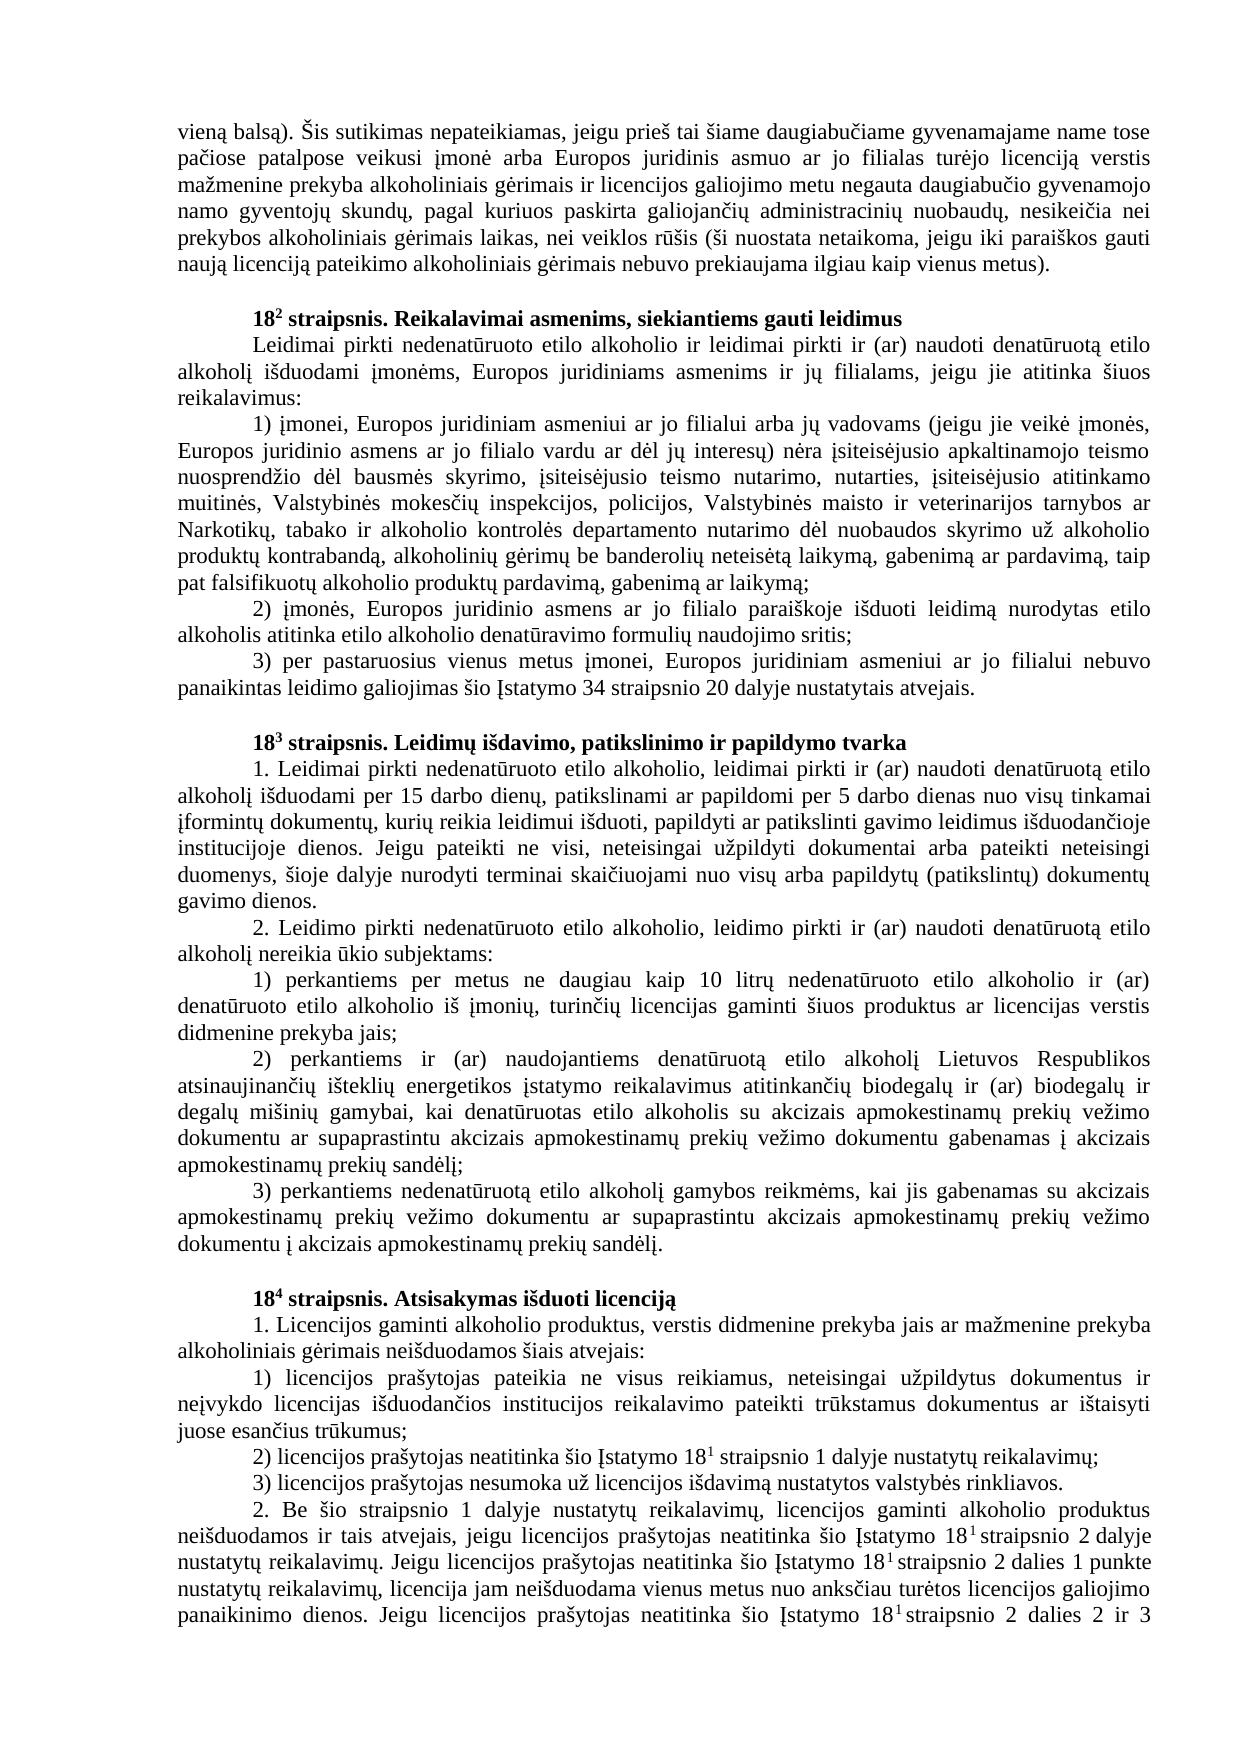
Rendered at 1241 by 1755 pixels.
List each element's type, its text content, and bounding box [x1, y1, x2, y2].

text Leidimai pirkti nedenatūruoto etilo alkoholio ir leidimai pirkti ir (ar) naudoti denatūruotą etilo alkoholį išduodami įmonėms, Europos juridiniams asmenims ir jų filialams, jeigu jie atitinka šiuos reikalavimus: [177, 331, 1152, 410]
text 1. Licencijos gaminti alkoholio produktus, verstis didmenine prekyba jais ar mažmenine prekyba alkoholiniais gėrimais neišduodamos šiais atvejais: [177, 1311, 1152, 1364]
text 2) įmonės, Europos juridinio asmens ar jo filialo paraiškoje išduoti leidimą nurodytas etilo alkoholis atitinka etilo alkoholio denatūravimo formulių naudojimo sritis; [177, 595, 1152, 648]
text 1) licencijos prašytojas pateikia ne visus reikiamus, neteisingai užpildytus dokumentus ir neįvykdo licencijas išduodančios institucijos reikalavimo pateikti trūkstamus dokumentus ar ištaisyti juose esančius trūkumus; [177, 1364, 1152, 1443]
text 184 straipsnis. Atsisakymas išduoti licenciją [177, 1285, 1152, 1311]
text 1) perkantiems per metus ne daugiau kaip 10 litrų nedenatūruoto etilo alkoholio ir (ar) denatūruoto etilo alkoholio iš įmonių, turinčių licencijas gaminti šiuos produktus ar licencijas verstis didmenine prekyba jais; [177, 966, 1152, 1045]
text 1) įmonei, Europos juridiniam asmeniui ar jo filialui arba jų vadovams (jeigu jie veikė įmonės, Europos juridinio asmens ar jo filialo vardu ar dėl jų interesų) nėra įsiteisėjusio apkaltinamojo teismo nuosprendžio dėl bausmės skyrimo, įsiteisėjusio teismo nutarimo, nutarties, įsiteisėjusio atitinkamo muitinės, Valstybinės mokesčių inspekcijos, policijos, Valstybinės maisto ir veterinarijos tarnybos ar Narkotikų, tabako ir alkoholio kontrolės departamento nutarimo dėl nuobaudos skyrimo už alkoholio produktų kontrabandą, alkoholinių gėrimų be banderolių neteisėtą laikymą, gabenimą ar pardavimą, taip pat falsifikuotų alkoholio produktų pardavimą, gabenimą ar laikymą; [177, 410, 1152, 595]
text 1. Leidimai pirkti nedenatūruoto etilo alkoholio, leidimai pirkti ir (ar) naudoti denatūruotą etilo alkoholį išduodami per 15 darbo dienų, patikslinami ar papildomi per 5 darbo dienas nuo visų tinkamai įformintų dokumentų, kurių reikia leidimui išduoti, papildyti ar patikslinti gavimo leidimus išduodančioje institucijoje dienos. Jeigu pateikti ne visi, neteisingai užpildyti dokumentai arba pateikti neteisingi duomenys, šioje dalyje nurodyti terminai skaičiuojami nuo visų arba papildytų (patikslintų) dokumentų gavimo dienos. [177, 755, 1152, 913]
text vieną balsą). Šis sutikimas nepateikiamas, jeigu prieš tai šiame daugiabučiame gyvenamajame name tose pačiose patalpose veikusi įmonė arba Europos juridinis asmuo ar jo filialas turėjo licenciją verstis mažmenine prekyba alkoholiniais gėrimais ir licencijos galiojimo metu negauta daugiabučio gyvenamojo namo gyventojų skundų, pagal kuriuos paskirta galiojančių administracinių nuobaudų, nesikeičia nei prekybos alkoholiniais gėrimais laikas, nei veiklos rūšis (ši nuostata netaikoma, jeigu iki paraiškos gauti naują licenciją pateikimo alkoholiniais gėrimais nebuvo prekiaujama ilgiau kaip vienus metus). [177, 118, 1152, 276]
text 3) per pastaruosius vienus metus įmonei, Europos juridiniam asmeniui ar jo filialui nebuvo panaikintas leidimo galiojimas šio Įstatymo 34 straipsnio 20 dalyje nustatytais atvejais. [177, 648, 1152, 700]
text 2) perkantiems ir (ar) naudojantiems denatūruotą etilo alkoholį Lietuvos Respublikos atsinaujinančių išteklių energetikos įstatymo reikalavimus atitinkančių biodegalų ir (ar) biodegalų ir degalų mišinių gamybai, kai denatūruotas etilo alkoholis su akcizais apmokestinamų prekių vežimo dokumentu ar supaprastintu akcizais apmokestinamų prekių vežimo dokumentu gabenamas į akcizais apmokestinamų prekių sandėlį; [177, 1045, 1152, 1177]
text 183 straipsnis. Leidimų išdavimo, patikslinimo ir papildymo tvarka [177, 729, 1152, 755]
text 182 straipsnis. Reikalavimai asmenims, siekiantiems gauti leidimus [177, 305, 1152, 331]
text 3) licencijos prašytojas nesumoka už licencijos išdavimą nustatytos valstybės rinkliavos. [177, 1469, 1152, 1496]
text 2. Be šio straipsnio 1 dalyje nustatytų reikalavimų, licencijos gaminti alkoholio produktus neišduodamos ir tais atvejais, jeigu licencijos prašytojas neatitinka šio Įstatymo 181 straipsnio 2 dalyje nustatytų reikalavimų. Jeigu licencijos prašytojas neatitinka šio Įstatymo 181 straipsnio 2 dalies 1 punkte nustatytų reikalavimų, licencija jam neišduodama vienus metus nuo anksčiau turėtos licencijos galiojimo panaikinimo dienos. Jeigu licencijos prašytojas neatitinka šio Įstatymo 181 straipsnio 2 dalies 2 ir 3 [177, 1496, 1152, 1627]
text 2. Leidimo pirkti nedenatūruoto etilo alkoholio, leidimo pirkti ir (ar) naudoti denatūruotą etilo alkoholį nereikia ūkio subjektams: [177, 913, 1152, 966]
text 3) perkantiems nedenatūruotą etilo alkoholį gamybos reikmėms, kai jis gabenamas su akcizais apmokestinamų prekių vežimo dokumentu ar supaprastintu akcizais apmokestinamų prekių vežimo dokumentu į akcizais apmokestinamų prekių sandėlį. [177, 1177, 1152, 1256]
text 2) licencijos prašytojas neatitinka šio Įstatymo 181 straipsnio 1 dalyje nustatytų reikalavimų; [177, 1443, 1152, 1469]
